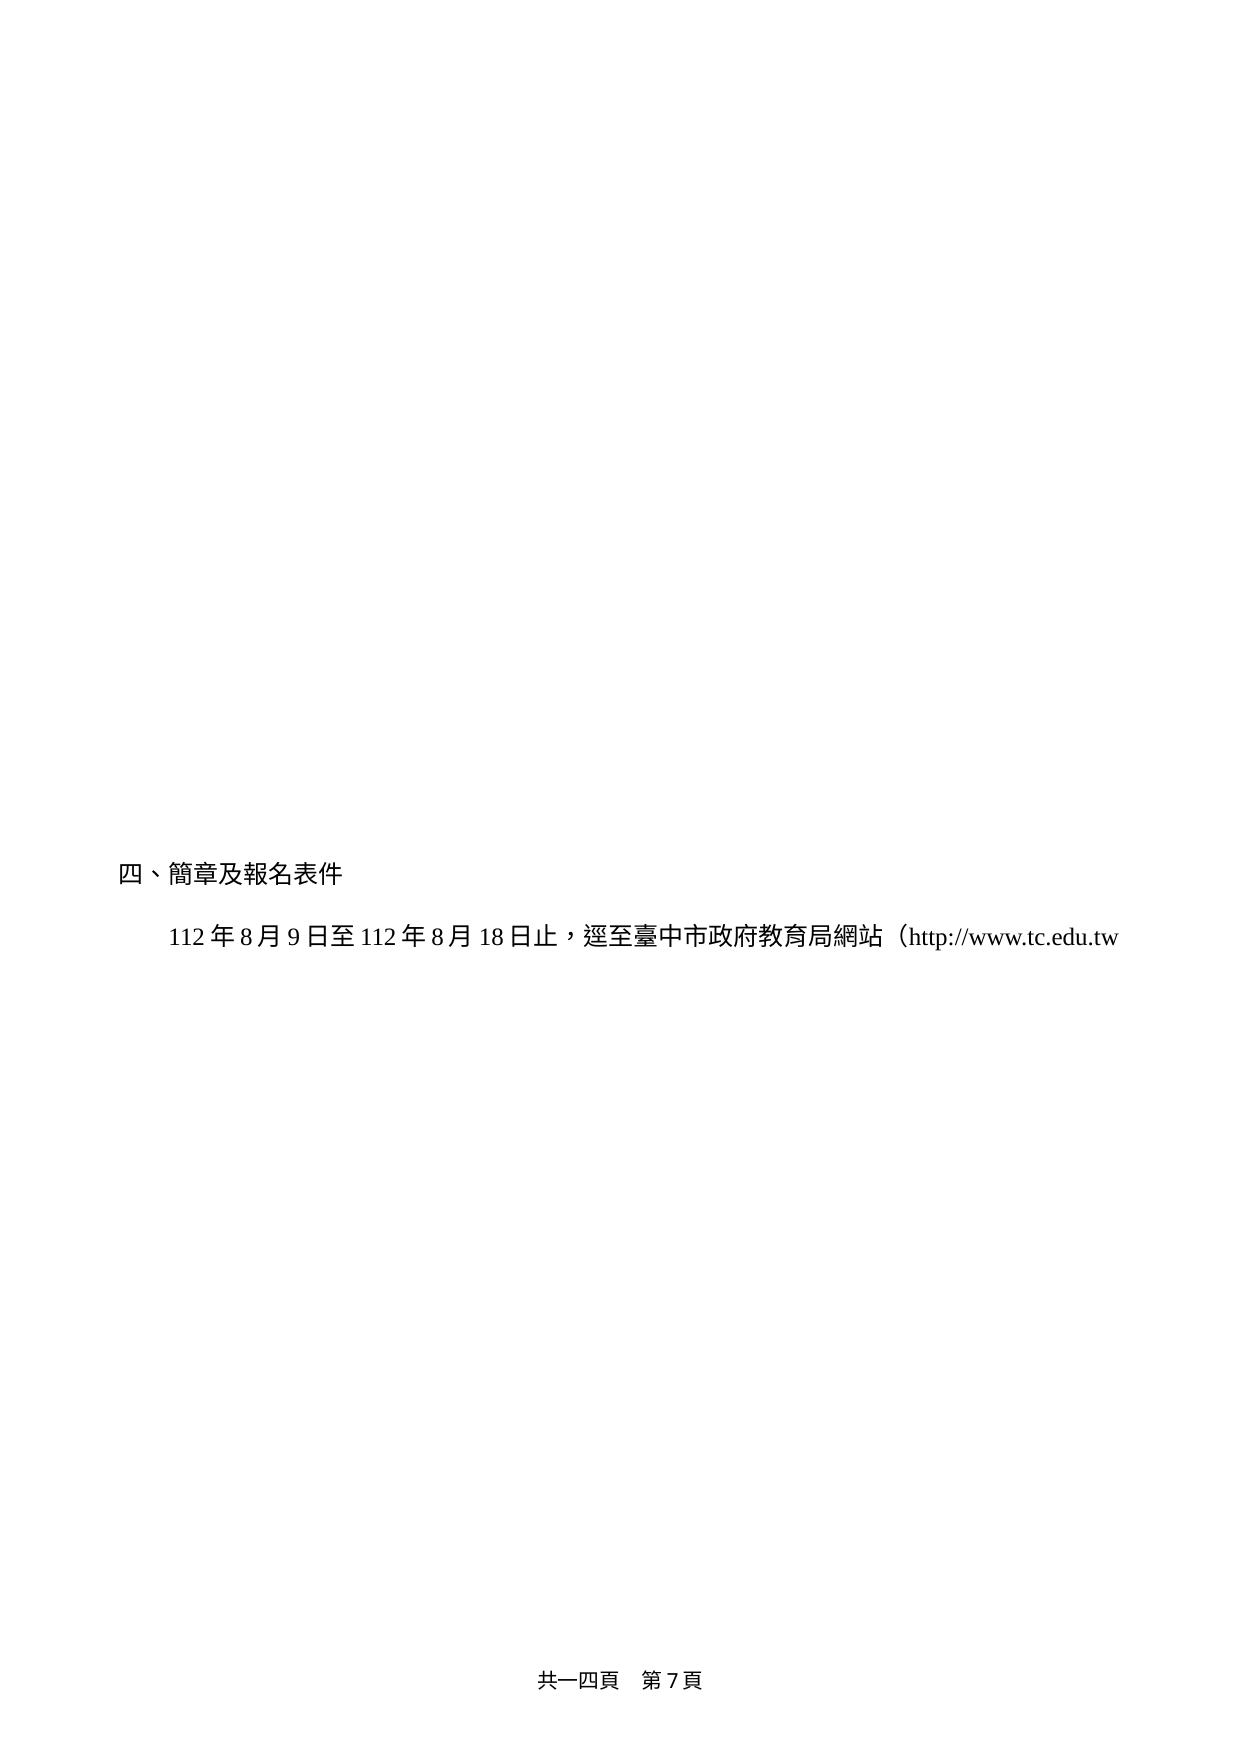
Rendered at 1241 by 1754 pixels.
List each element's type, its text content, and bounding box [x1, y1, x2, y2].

text 四、簡章及報名表件 112年8月9日至112年8月18日止，逕至臺中市政府教育局網站（http://www.tc.edu.tw [118, 831, 1122, 956]
